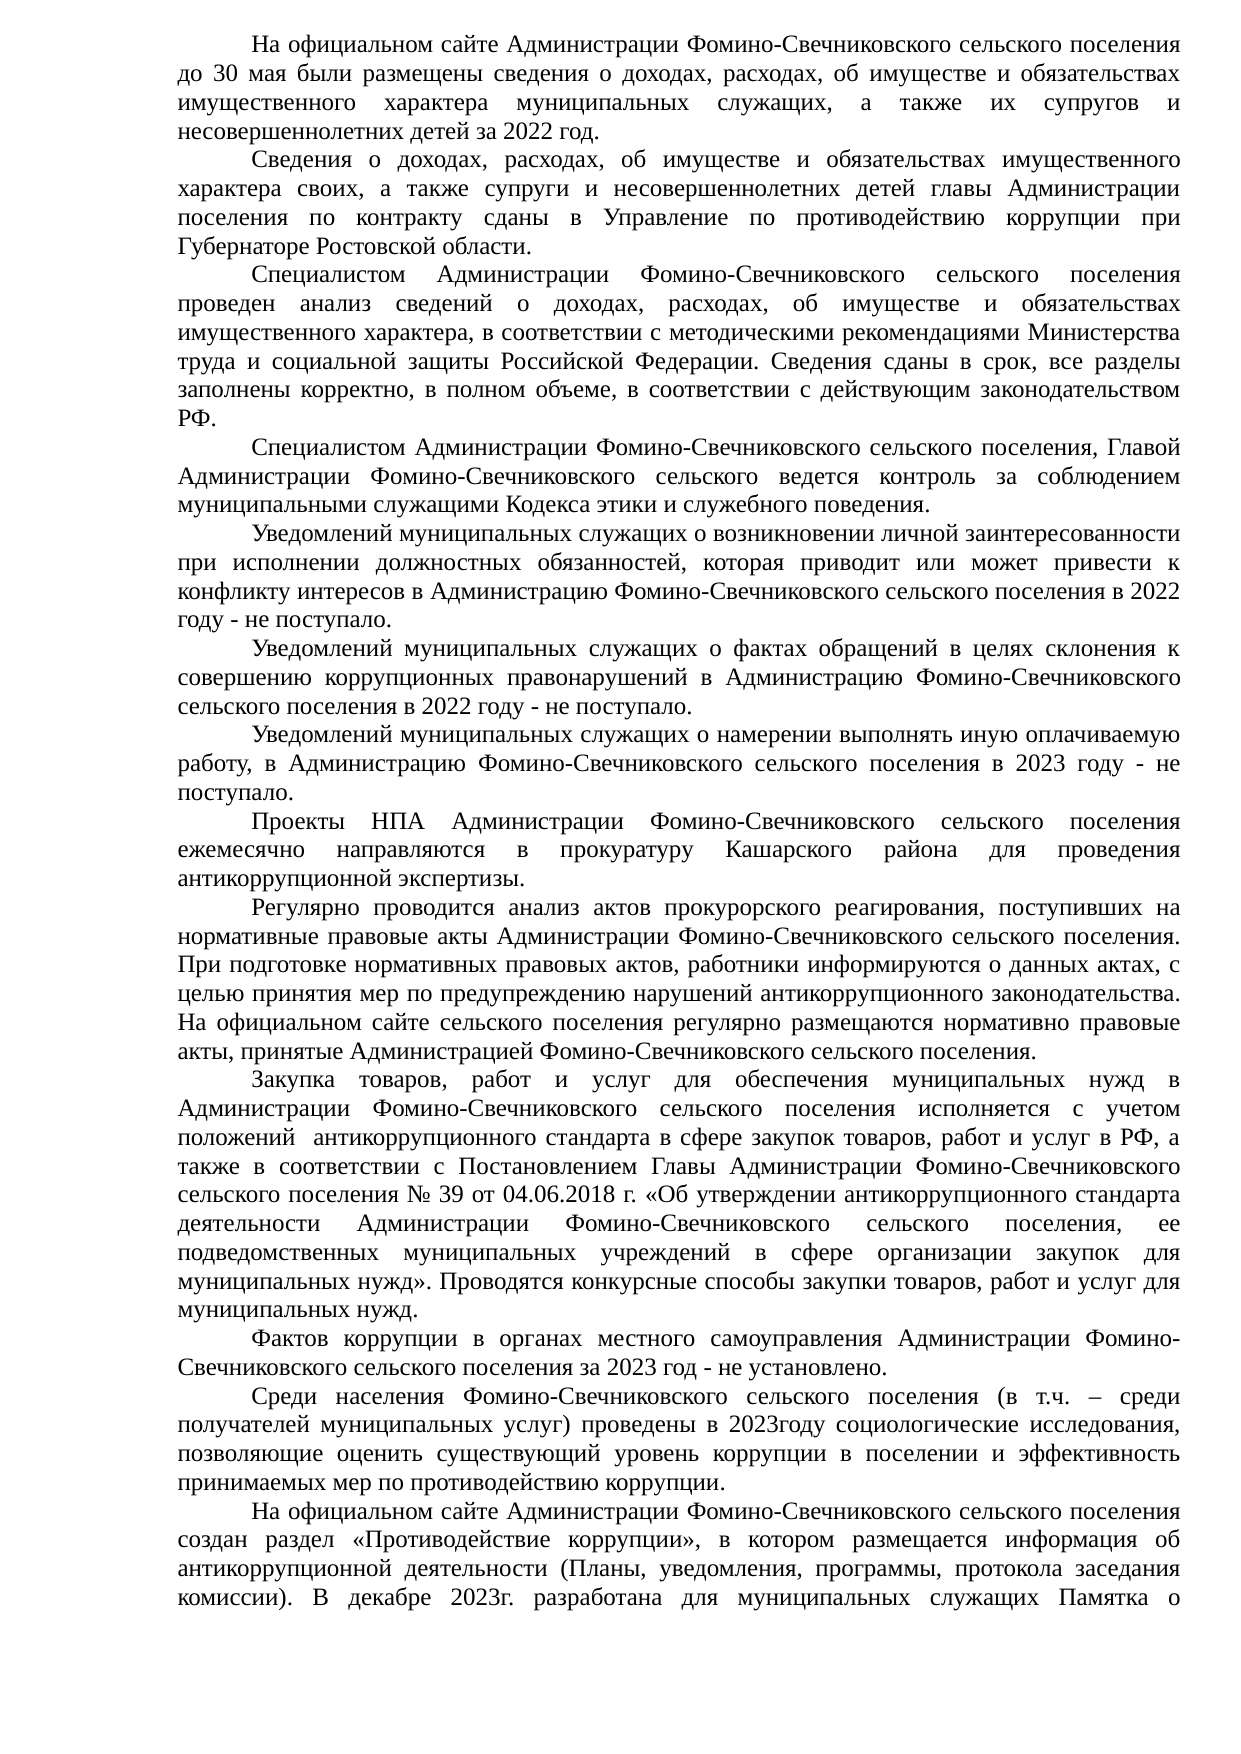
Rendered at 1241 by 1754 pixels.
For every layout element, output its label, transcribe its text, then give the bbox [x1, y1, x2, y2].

text Регулярно проводится анализ актов прокурорского реагирования, поступивших на нормативные правовые акты Администрации Фомино-Свечниковского сельского поселения. При подготовке нормативных правовых актов, работники информируются о данных актах, с целью принятия мер по предупреждению нарушений антикоррупционного законодательства. На официальном сайте сельского поселения регулярно размещаются нормативно правовые акты, принятые Администрацией Фомино-Свечниковского сельского поселения. [177, 892, 1181, 1064]
text Закупка товаров, работ и услуг для обеспечения муниципальных нужд в Администрации Фомино-Свечниковского сельского поселения исполняется с учетом положений антикоррупционного стандарта в сфере закупок товаров, работ и услуг в РФ, а также в соответствии с Постановлением Главы Администрации Фомино-Свечниковского сельского поселения № 39 от 04.06.2018 г. «Об утверждении антикоррупционного стандарта деятельности Администрации Фомино-Свечниковского сельского поселения, ее подведомственных муниципальных учреждений в сфере организации закупок для муниципальных нужд». Проводятся конкурсные способы закупки товаров, работ и услуг для муниципальных нужд. [177, 1064, 1181, 1323]
text Проекты НПА Администрации Фомино-Свечниковского сельского поселения ежемесячно направляются в прокуратуру Кашарского района для проведения антикоррупционной экспертизы. [177, 806, 1181, 892]
text Среди населения Фомино-Свечниковского сельского поселения (в т.ч. – среди получателей муниципальных услуг) проведены в 2023году социологические исследования, позволяющие оценить существующий уровень коррупции в поселении и эффективность принимаемых мер по противодействию коррупции. [177, 1381, 1181, 1496]
text Фактов коррупции в органах местного самоуправления Администрации Фомино-Свечниковского сельского поселения за 2023 год - не установлено. [177, 1323, 1181, 1381]
text Уведомлений муниципальных служащих о намерении выполнять иную оплачиваемую работу, в Администрацию Фомино-Свечниковского сельского поселения в 2023 году - не поступало. [177, 719, 1181, 806]
text На официальном сайте Администрации Фомино-Свечниковского сельского поселения до 30 мая были размещены сведения о доходах, расходах, об имуществе и обязательствах имущественного характера муниципальных служащих, а также их супругов и несовершеннолетних детей за 2022 год. [177, 29, 1181, 144]
text Сведения о доходах, расходах, об имуществе и обязательствах имущественного характера своих, а также супруги и несовершеннолетних детей главы Администрации поселения по контракту сданы в Управление по противодействию коррупции при Губернаторе Ростовской области. [177, 144, 1181, 259]
text Уведомлений муниципальных служащих о фактах обращений в целях склонения к совершению коррупционных правонарушений в Администрацию Фомино-Свечниковского сельского поселения в 2022 году - не поступало. [177, 633, 1181, 719]
text Специалистом Администрации Фомино-Свечниковского сельского поселения, Главой Администрации Фомино-Свечниковского сельского ведется контроль за соблюдением муниципальными служащими Кодекса этики и служебного поведения. [177, 432, 1181, 518]
text Специалистом Администрации Фомино-Свечниковского сельского поселения проведен анализ сведений о доходах, расходах, об имуществе и обязательствах имущественного характера, в соответствии с методическими рекомендациями Министерства труда и социальной защиты Российской Федерации. Сведения сданы в срок, все разделы заполнены корректно, в полном объеме, в соответствии с действующим законодательством РФ. [177, 259, 1181, 432]
text На официальном сайте Администрации Фомино-Свечниковского сельского поселения создан раздел «Противодействие коррупции», в котором размещается информация об антикоррупционной деятельности (Планы, уведомления, программы, протокола заседания комиссии). В декабре 2023г. разработана для муниципальных служащих Памятка о [177, 1496, 1181, 1611]
text Уведомлений муниципальных служащих о возникновении личной заинтересованности при исполнении должностных обязанностей, которая приводит или может привести к конфликту интересов в Администрацию Фомино-Свечниковского сельского поселения в 2022 году - не поступало. [177, 518, 1181, 633]
